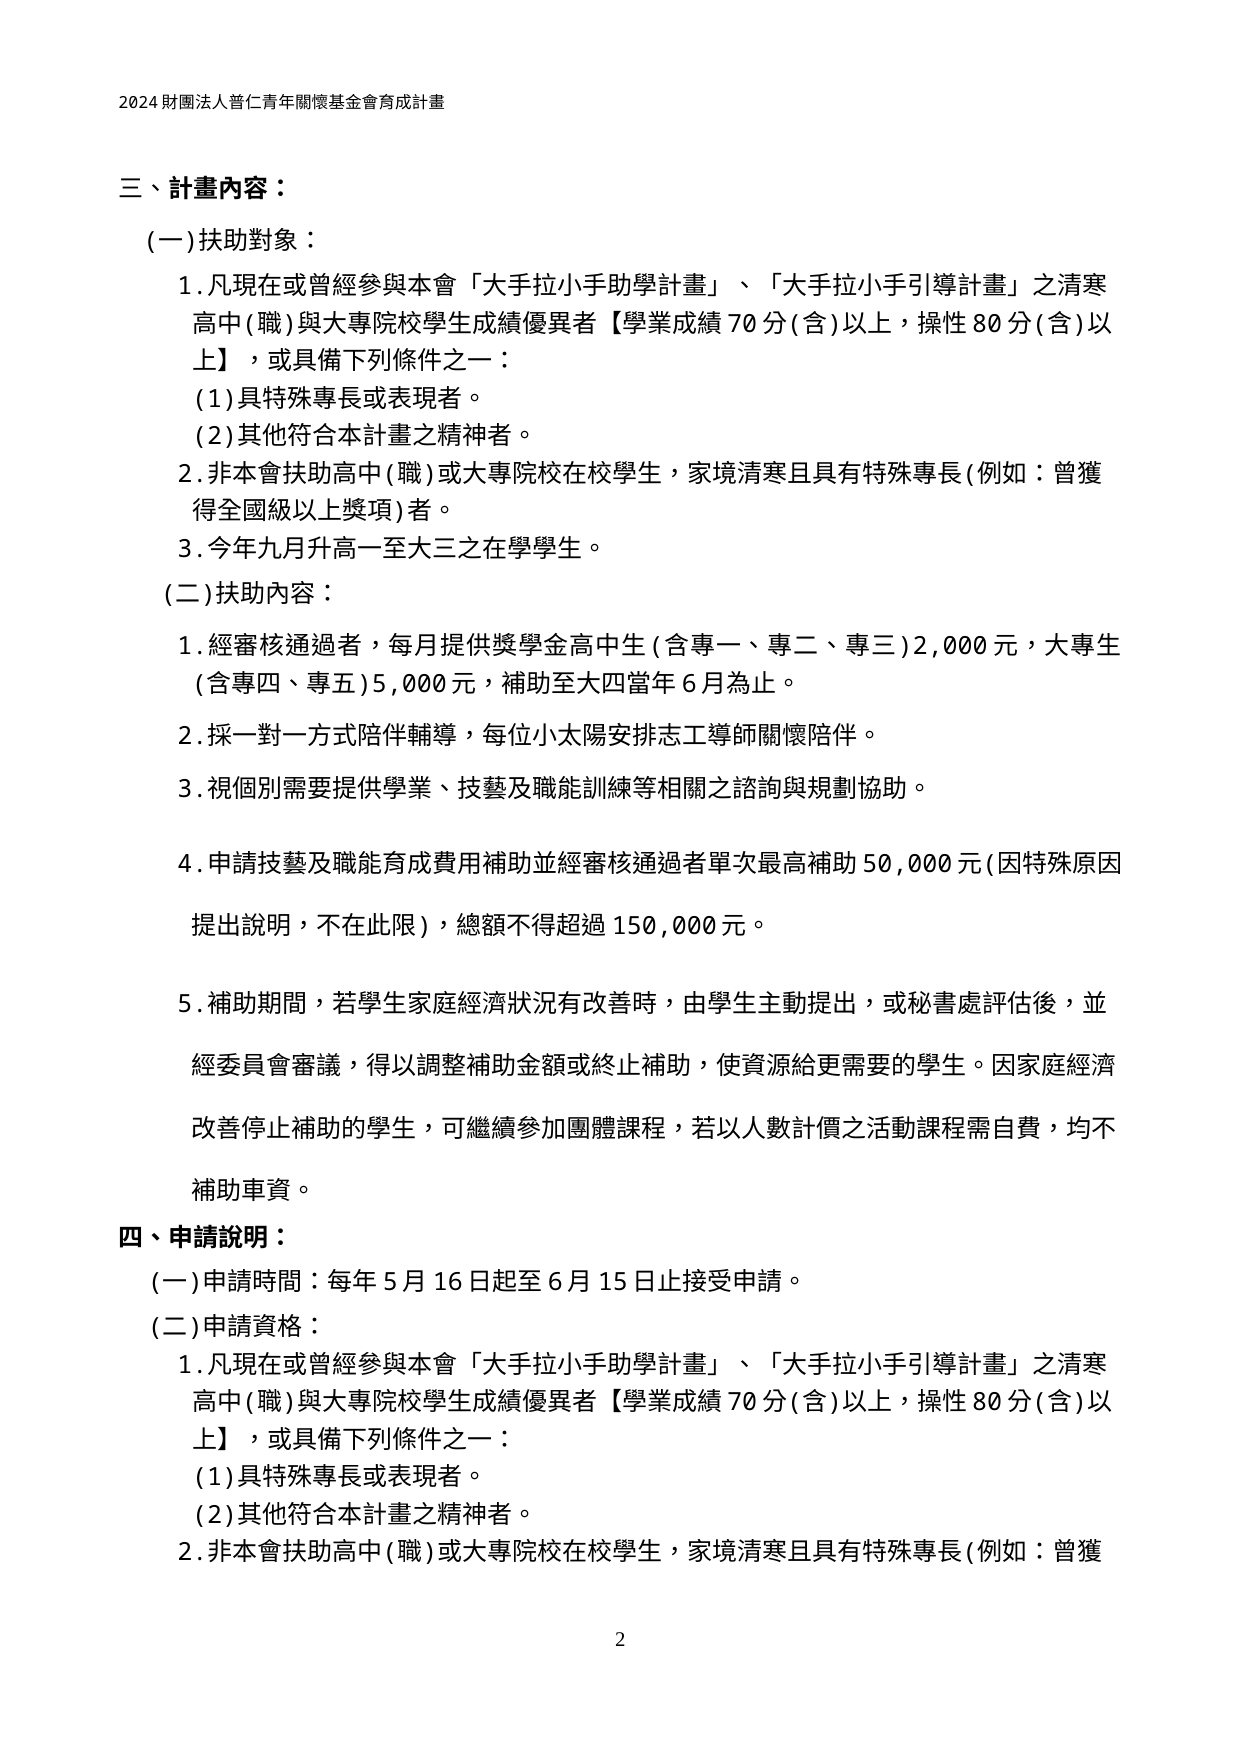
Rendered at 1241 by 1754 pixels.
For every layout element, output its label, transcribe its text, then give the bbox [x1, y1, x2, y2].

text (一)扶助對象： [143, 219, 1122, 257]
text (2)其他符合本計畫之精神者。 [118, 1493, 1122, 1531]
text 2.非本會扶助高中(職)或大專院校在校學生，家境清寒且具有特殊專長(例如：曾獲 [177, 1531, 1122, 1568]
text 1.凡現在或曾經參與本會「大手拉小手助學計畫」、「大手拉小手引導計畫」之清寒高中(職)與大專院校學生成績優異者【學業成績70分(含)以上，操性80分(含)以上】，或具備下列條件之一： [177, 264, 1122, 377]
text 1.凡現在或曾經參與本會「大手拉小手助學計畫」、「大手拉小手引導計畫」之清寒高中(職)與大專院校學生成績優異者【學業成績70分(含)以上，操性80分(含)以上】，或具備下列條件之一： [177, 1343, 1122, 1456]
text 2.非本會扶助高中(職)或大專院校在校學生，家境清寒且具有特殊專長(例如：曾獲得全國級以上獎項)者。 [177, 452, 1122, 527]
text (一)申請時間：每年5月16日起至6月15日止接受申請。 [118, 1261, 1122, 1298]
text (2)其他符合本計畫之精神者。 [118, 414, 1122, 452]
text (二)扶助內容： [118, 572, 1122, 609]
text 3.今年九月升高一至大三之在學學生。 [177, 527, 1122, 564]
text (1)具特殊專長或表現者。 [118, 1456, 1122, 1493]
text 2.採一對一方式陪伴輔導，每位小太陽安排志工導師關懷陪伴。 [132, 714, 1122, 752]
text 四、申請說明： [118, 1217, 1122, 1253]
text 3.視個別需要提供學業、技藝及職能訓練等相關之諮詢與規劃協助。 [132, 767, 1122, 804]
text (1)具特殊專長或表現者。 [118, 377, 1122, 414]
text 1.經審核通過者，每月提供獎學金高中生(含專一、專二、專三)2,000元，大專生(含專四、專五)5,000元，補助至大四當年6月為止。 [177, 624, 1122, 699]
text 三、計畫內容： [118, 167, 1122, 204]
text 5.補助期間，若學生家庭經濟狀況有改善時，由學生主動提出，或秘書處評估後，並經委員會審議，得以調整補助金額或終止補助，使資源給更需要的學生。因家庭經濟改善停止補助的學生，可繼續參加團體課程，若以人數計價之活動課程需自費，均不補助車資。 [177, 959, 1122, 1209]
text 4.申請技藝及職能育成費用補助並經審核通過者單次最高補助50,000元(因特殊原因提出說明，不在此限)，總額不得超過150,000元。 [177, 819, 1122, 944]
text (二)申請資格： [118, 1306, 1122, 1343]
